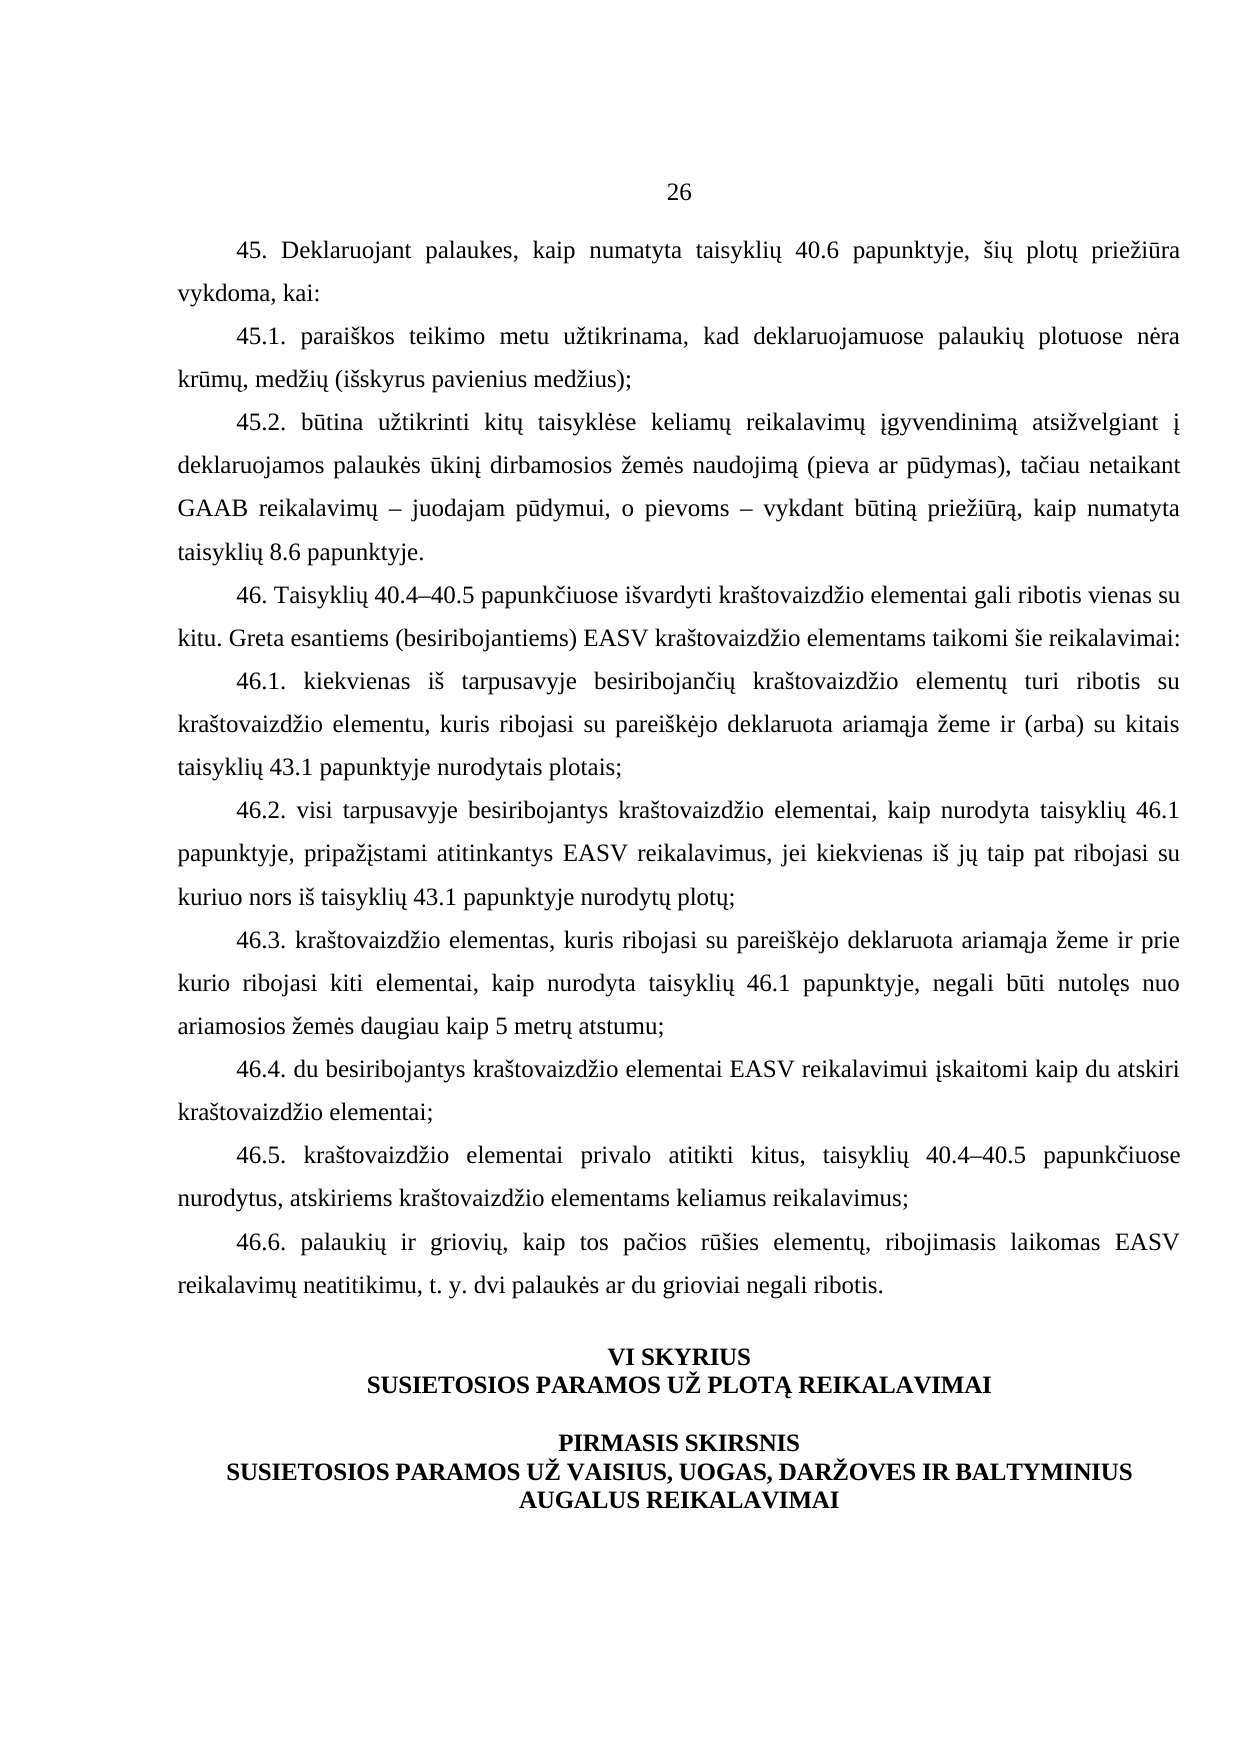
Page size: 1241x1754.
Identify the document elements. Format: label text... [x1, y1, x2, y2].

text 46.6. palaukių ir griovių, kaip tos pačios rūšies elementų, ribojimasis laikomas EASV reikalavimų neatitikimu, t. y. dvi palaukės ar du grioviai negali ribotis. [177, 1227, 1181, 1298]
text 45.2. būtina užtikrinti kitų taisyklėse keliamų reikalavimų įgyvendinimą atsižvelgiant į deklaruojamos palaukės ūkinį dirbamosios žemės naudojimą (pieva ar pūdymas), tačiau netaikant GAAB reikalavimų – juodajam pūdymui, o pievoms – vykdant būtiną priežiūrą, kaip numatyta taisyklių 8.6 papunktyje. [177, 407, 1181, 565]
text PIRMASIS SKIRSNIS [177, 1428, 1181, 1457]
text 46.2. visi tarpusavyje besiribojantys kraštovaizdžio elementai, kaip nurodyta taisyklių 46.1 papunktyje, pripažįstami atitinkantys EASV reikalavimus, jei kiekvienas iš jų taip pat ribojasi su kuriuo nors iš taisyklių 43.1 papunktyje nurodytų plotų; [177, 795, 1181, 910]
text 45.1. paraiškos teikimo metu užtikrinama, kad deklaruojamuose palaukių plotuose nėra krūmų, medžių (išskyrus pavienius medžius); [177, 321, 1181, 393]
text 46.5. kraštovaizdžio elementai privalo atitikti kitus, taisyklių 40.4–40.5 papunkčiuose nurodytus, atskiriems kraštovaizdžio elementams keliamus reikalavimus; [177, 1140, 1181, 1212]
text 46.1. kiekvienas iš tarpusavyje besiribojančių kraštovaizdžio elementų turi ribotis su kraštovaizdžio elementu, kuris ribojasi su pareiškėjo deklaruota ariamąja žeme ir (arba) su kitais taisyklių 43.1 papunktyje nurodytais plotais; [177, 666, 1181, 781]
text 46.3. kraštovaizdžio elementas, kuris ribojasi su pareiškėjo deklaruota ariamąja žeme ir prie kurio ribojasi kiti elementai, kaip nurodyta taisyklių 46.1 papunktyje, negali būti nutolęs nuo ariamosios žemės daugiau kaip 5 metrų atstumu; [177, 925, 1181, 1040]
text SUSIETOSIOS PARAMOS UŽ PLOTĄ REIKALAVIMAI [177, 1370, 1181, 1399]
text 45. Deklaruojant palaukes, kaip numatyta taisyklių 40.6 papunktyje, šių plotų priežiūra vykdoma, kai: [177, 235, 1181, 307]
text SUSIETOSIOS PARAMOS UŽ VAISIUS, UOGAS, DARŽOVES IR BALTYMINIUS AUGALUS REIKALAVIMAI [177, 1457, 1181, 1514]
text 46. Taisyklių 40.4–40.5 papunkčiuose išvardyti kraštovaizdžio elementai gali ribotis vienas su kitu. Greta esantiems (besiribojantiems) EASV kraštovaizdžio elementams taikomi šie reikalavimai: [177, 580, 1181, 652]
text 46.4. du besiribojantys kraštovaizdžio elementai EASV reikalavimui įskaitomi kaip du atskiri kraštovaizdžio elementai; [177, 1054, 1181, 1126]
text VI SKYRIUS [177, 1342, 1181, 1370]
